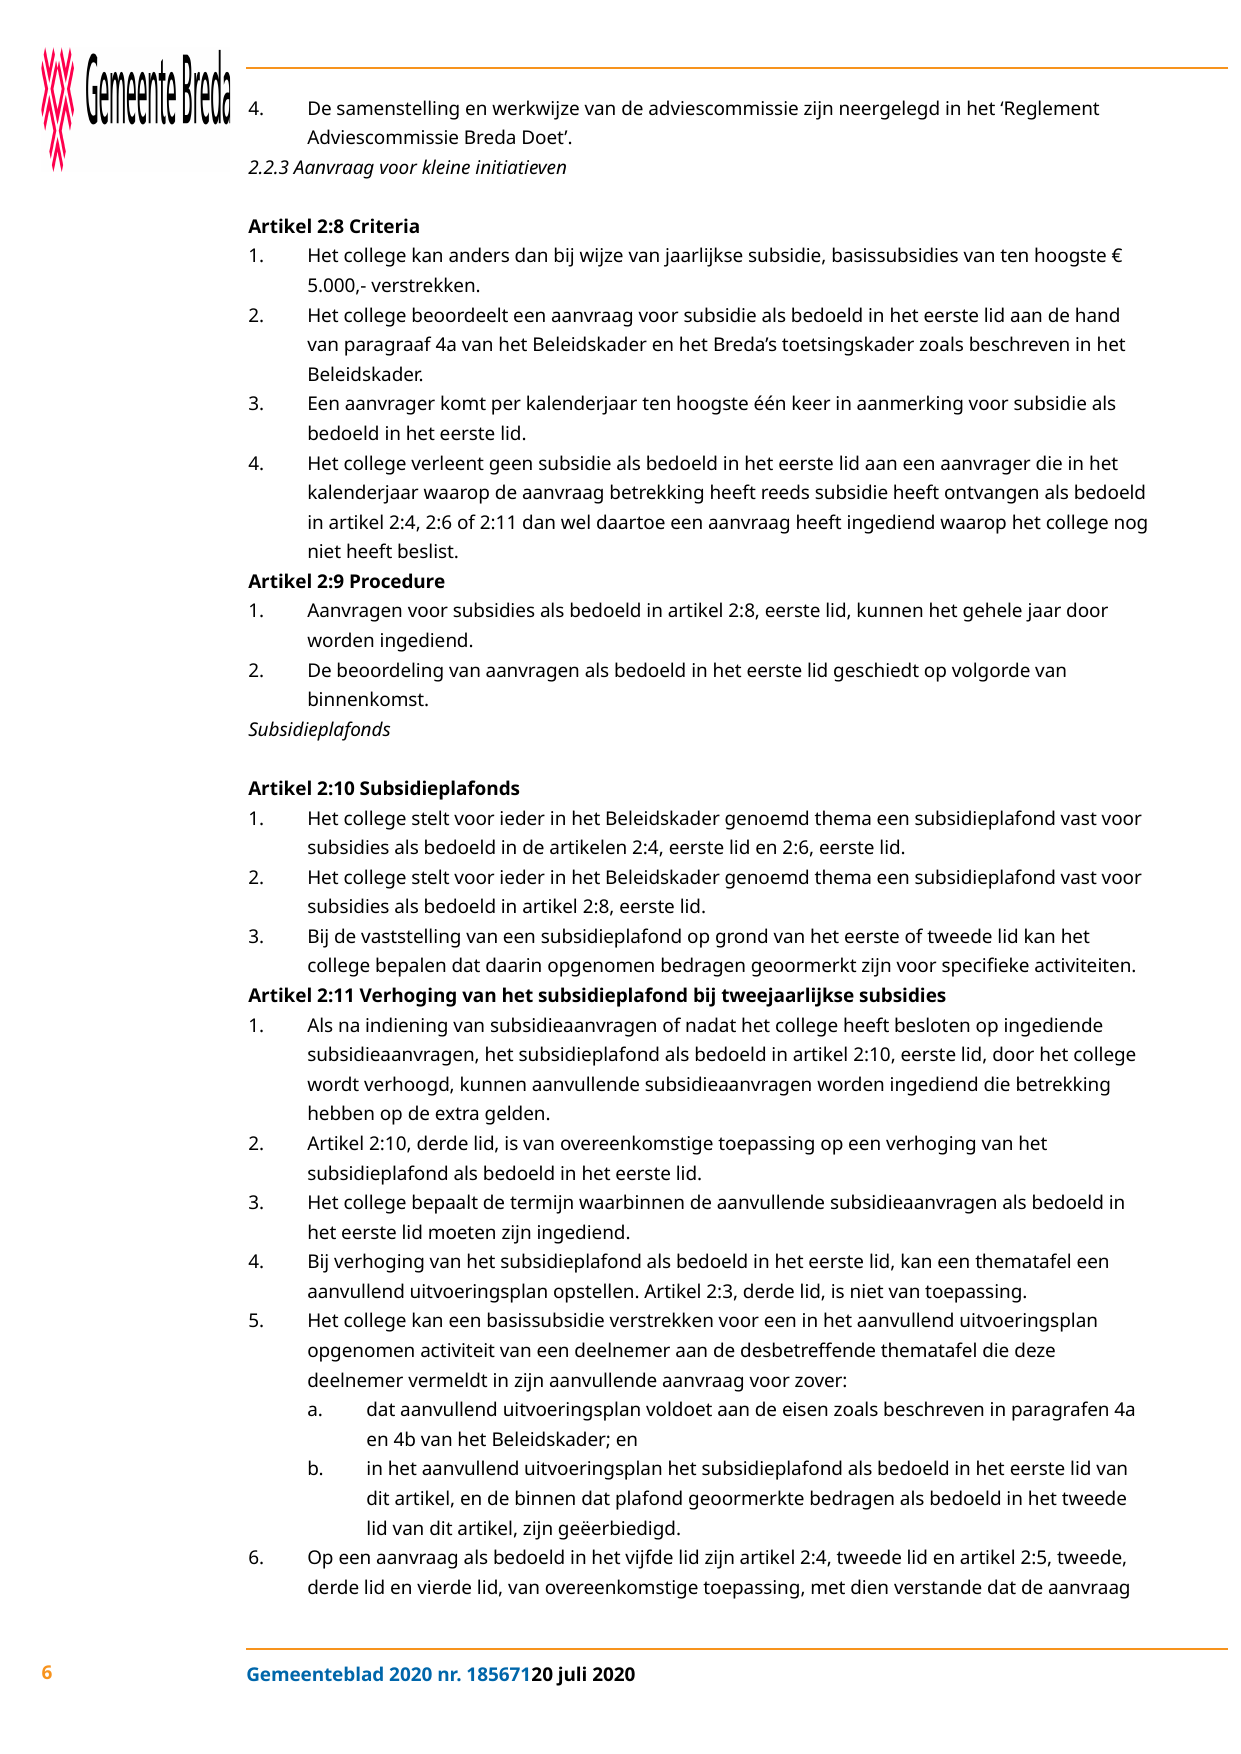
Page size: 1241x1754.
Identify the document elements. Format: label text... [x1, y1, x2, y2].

text Artikel 2:11 Verhoging van het subsidieplafond bij tweejaarlijkse subsidies [248, 982, 1152, 1008]
list Het college bepaalt de termijn waarbinnen de aanvullende subsidieaanvragen als bedoeld in het eerste lid moeten zijn ingediend. [248, 1189, 1152, 1245]
list De samenstelling en werkwijze van de adviescommissie zijn neergelegd in het ‘Reglement Adviescommissie Breda Doet’. [248, 95, 1152, 150]
list De beoordeling van aanvragen als bedoeld in het eerste lid geschiedt op volgorde van binnenkomst. [248, 657, 1152, 712]
text Artikel 2:9 Procedure [248, 568, 1152, 594]
list in het aanvullend uitvoeringsplan het subsidieplafond als bedoeld in het eerste lid van dit artikel, en de binnen dat plafond geoormerkte bedragen als bedoeld in het tweede lid van dit artikel, zijn geëerbiedigd. [307, 1456, 1152, 1541]
list Artikel 2:10, derde lid, is van overeenkomstige toepassing op een verhoging van het subsidieplafond als bedoeld in het eerste lid. [248, 1130, 1152, 1186]
list Als na indiening van subsidieaanvragen of nadat het college heeft besloten op ingediende subsidieaanvragen, het subsidieplafond als bedoeld in artikel 2:10, eerste lid, door het college wordt verhoogd, kunnen aanvullende subsidieaanvragen worden ingediend die betrekking hebben op de extra gelden. [248, 1012, 1152, 1126]
list Het college stelt voor ieder in het Beleidskader genoemd thema een subsidieplafond vast voor subsidies als bedoeld in artikel 2:8, eerste lid. [248, 864, 1152, 919]
list Het college verleent geen subsidie als bedoeld in het eerste lid aan een aanvrager die in het kalenderjaar waarop de aanvraag betrekking heeft reeds subsidie heeft ontvangen als bedoeld in artikel 2:4, 2:6 of 2:11 dan wel daartoe een aanvraag heeft ingediend waarop het college nog niet heeft beslist. [248, 450, 1152, 564]
list Bij verhoging van het subsidieplafond als bedoeld in het eerste lid, kan een thematafel een aanvullend uitvoeringsplan opstellen. Artikel 2:3, derde lid, is niet van toepassing. [248, 1248, 1152, 1304]
text Artikel 2:10 Subsidieplafonds [248, 775, 1152, 801]
list Het college kan anders dan bij wijze van jaarlijkse subsidie, basissubsidies van ten hoogste € 5.000,- verstrekken. [248, 243, 1152, 298]
list Het college kan een basissubsidie verstrekken voor een in het aanvullend uitvoeringsplan opgenomen activiteit van een deelnemer aan de desbetreffende thematafel die deze deelnemer vermeldt in zijn aanvullende aanvraag voor zover: [248, 1308, 1152, 1393]
text Subsidieplafonds [248, 716, 1152, 742]
list Bij de vaststelling van een subsidieplafond op grond van het eerste of tweede lid kan het college bepalen dat daarin opgenomen bedragen geoormerkt zijn voor specifieke activiteiten. [248, 923, 1152, 978]
list Aanvragen voor subsidies als bedoeld in artikel 2:8, eerste lid, kunnen het gehele jaar door worden ingediend. [248, 598, 1152, 653]
text 2.2.3 Aanvraag voor kleine initiatieven [248, 154, 1152, 180]
picture [41, 47, 231, 172]
list Op een aanvraag als bedoeld in het vijfde lid zijn artikel 2:4, tweede lid en artikel 2:5, tweede, derde lid en vierde lid, van overeenkomstige toepassing, met dien verstande dat de aanvraag [248, 1544, 1152, 1600]
list Een aanvrager komt per kalenderjaar ten hoogste één keer in aanmerking voor subsidie als bedoeld in het eerste lid. [248, 391, 1152, 446]
list Het college beoordeelt een aanvraag voor subsidie als bedoeld in het eerste lid aan de hand van paragraaf 4a van het Beleidskader en het Breda’s toetsingskader zoals beschreven in het Beleidskader. [248, 302, 1152, 387]
list dat aanvullend uitvoeringsplan voldoet aan de eisen zoals beschreven in paragrafen 4a en 4b van het Beleidskader; en [307, 1396, 1152, 1452]
list Het college stelt voor ieder in het Beleidskader genoemd thema een subsidieplafond vast voor subsidies als bedoeld in de artikelen 2:4, eerste lid en 2:6, eerste lid. [248, 805, 1152, 860]
text Artikel 2:8 Criteria [248, 213, 1152, 239]
